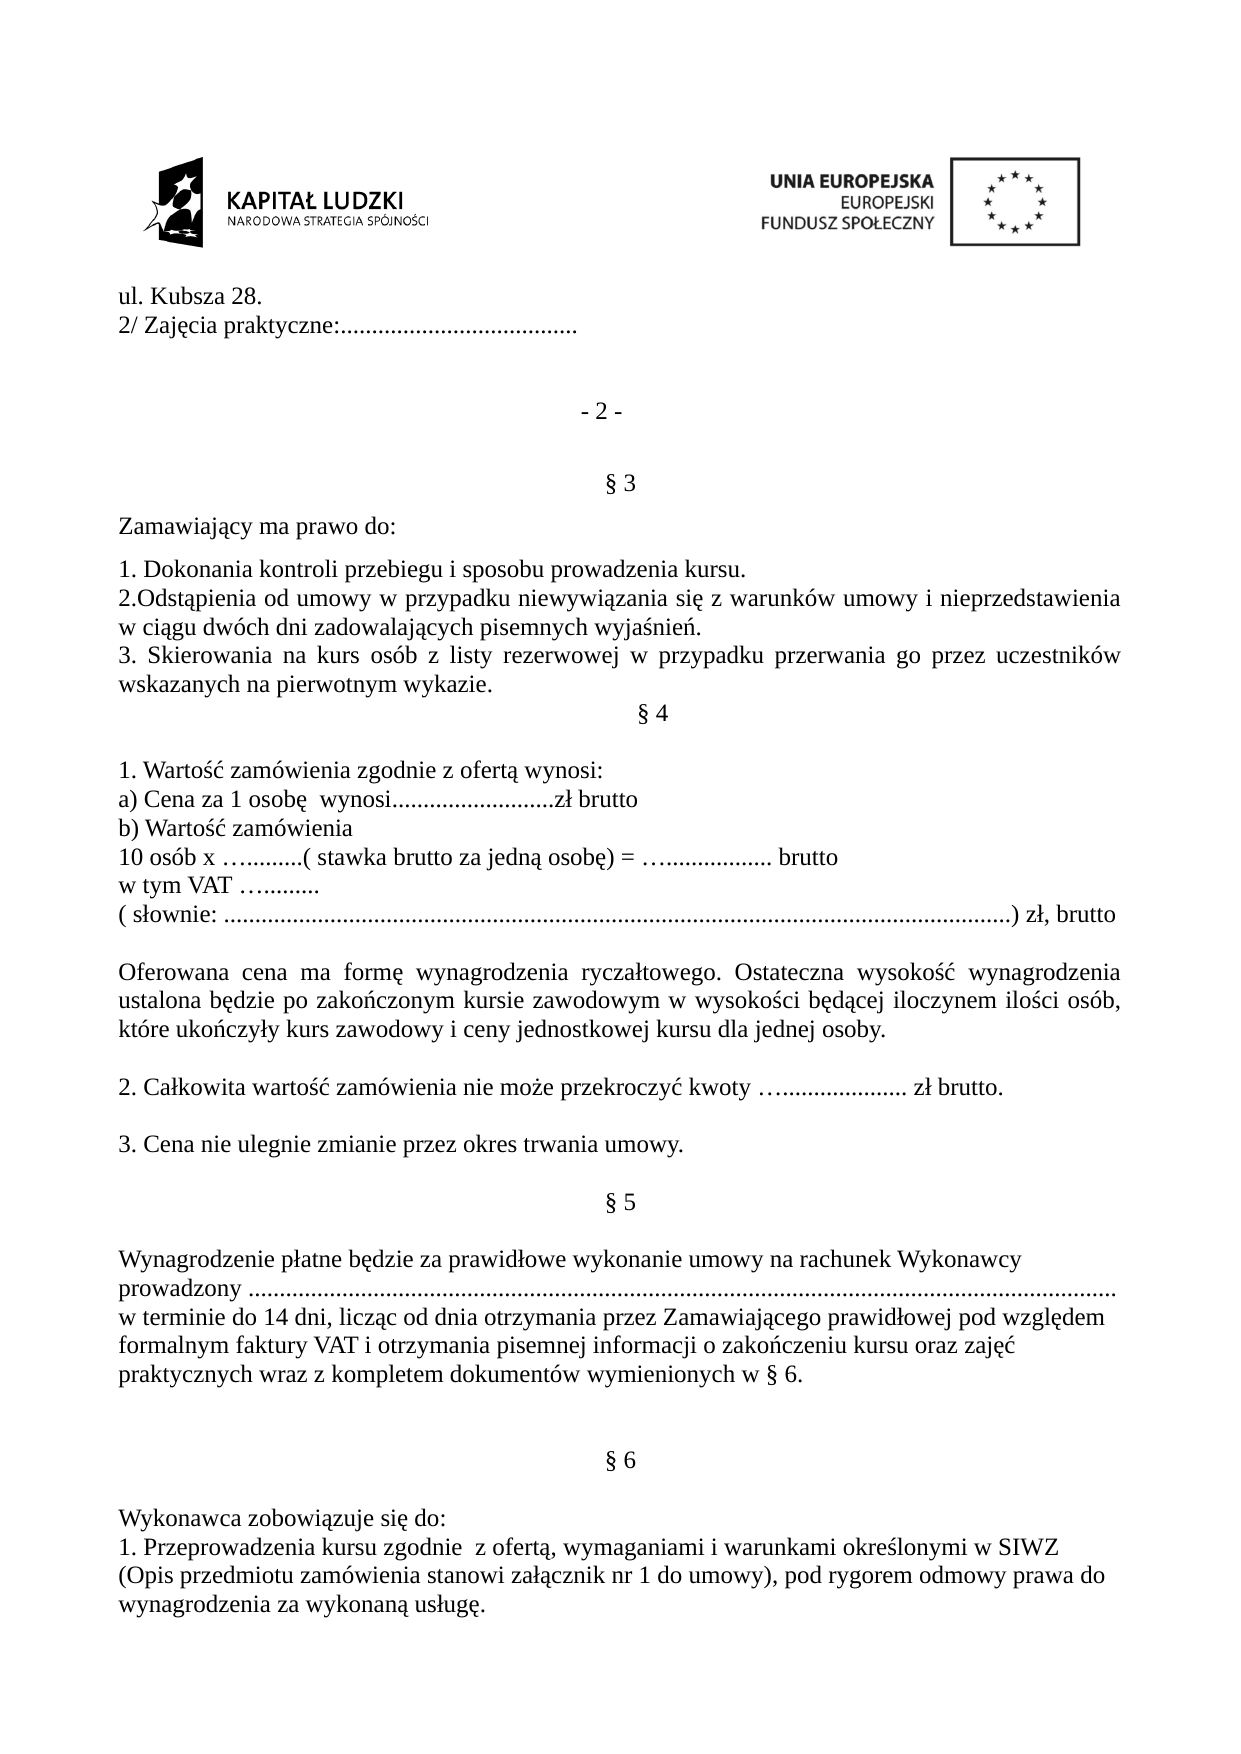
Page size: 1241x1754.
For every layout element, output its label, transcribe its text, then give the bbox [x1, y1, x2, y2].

text ul. Kubsza 28. [118, 282, 1122, 310]
text w terminie do 14 dni, licząc od dnia otrzymania przez Zamawiającego prawidłowej pod względem [118, 1302, 1122, 1331]
text 3. Skierowania na kurs osób z listy rezerwowej w przypadku przerwania go przez uczestników wskazanych na pierwotnym wykazie. [118, 641, 1122, 698]
text - 2 - [118, 396, 1122, 425]
text Oferowana cena ma formę wynagrodzenia ryczałtowego. Ostateczna wysokość wynagrodzenia ustalona będzie po zakończonym kursie zawodowym w wysokości będącej iloczynem ilości osób, które ukończyły kurs zawodowy i ceny jednostkowej kursu dla jednej osoby. [118, 957, 1122, 1043]
text § 5 [118, 1187, 1122, 1216]
text Wykonawca zobowiązuje się do: [118, 1503, 1122, 1532]
text 3. Cena nie ulegnie zmianie przez okres trwania umowy. [118, 1129, 1122, 1158]
text Wynagrodzenie płatne będzie za prawidłowe wykonanie umowy na rachunek Wykonawcy prowadzony ........................................................................................................................................... [118, 1244, 1122, 1302]
text 1. Przeprowadzenia kursu zgodnie z ofertą, wymaganiami i warunkami określonymi w SIWZ (Opis przedmiotu zamówienia stanowi załącznik nr 1 do umowy), pod rygorem odmowy prawa do wynagrodzenia za wykonaną usługę. [118, 1532, 1122, 1618]
text ( słownie: ..............................................................................................................................) zł, brutto [118, 899, 1122, 928]
text a) Cena za 1 osobę wynosi..........................zł brutto [118, 784, 1122, 813]
text 2.Odstąpienia od umowy w przypadku niewywiązania się z warunków umowy i nieprzedstawienia w ciągu dwóch dni zadowalających pisemnych wyjaśnień. [118, 583, 1122, 641]
text 2/ Zajęcia praktyczne:...................................... [118, 310, 1122, 339]
text formalnym faktury VAT i otrzymania pisemnej informacji o zakończeniu kursu oraz zajęć praktycznych wraz z kompletem dokumentów wymienionych w § 6. [118, 1331, 1122, 1388]
text § 4 1. Wartość zamówienia zgodnie z ofertą wynosi: [118, 698, 1122, 784]
text § 6 [118, 1446, 1122, 1474]
text 2. Całkowita wartość zamówienia nie może przekroczyć kwoty ….................... zł brutto. [118, 1072, 1122, 1101]
picture [118, 118, 1122, 282]
text 10 osób x ….........( stawka brutto za jedną osobę) = …................. brutto w tym VAT …......... [118, 842, 1122, 899]
text b) Wartość zamówienia [118, 813, 1122, 842]
text Zamawiający ma prawo do: [118, 511, 1122, 540]
text 1. Dokonania kontroli przebiegu i sposobu prowadzenia kursu. [118, 554, 1122, 583]
text § 3 [118, 425, 1122, 497]
